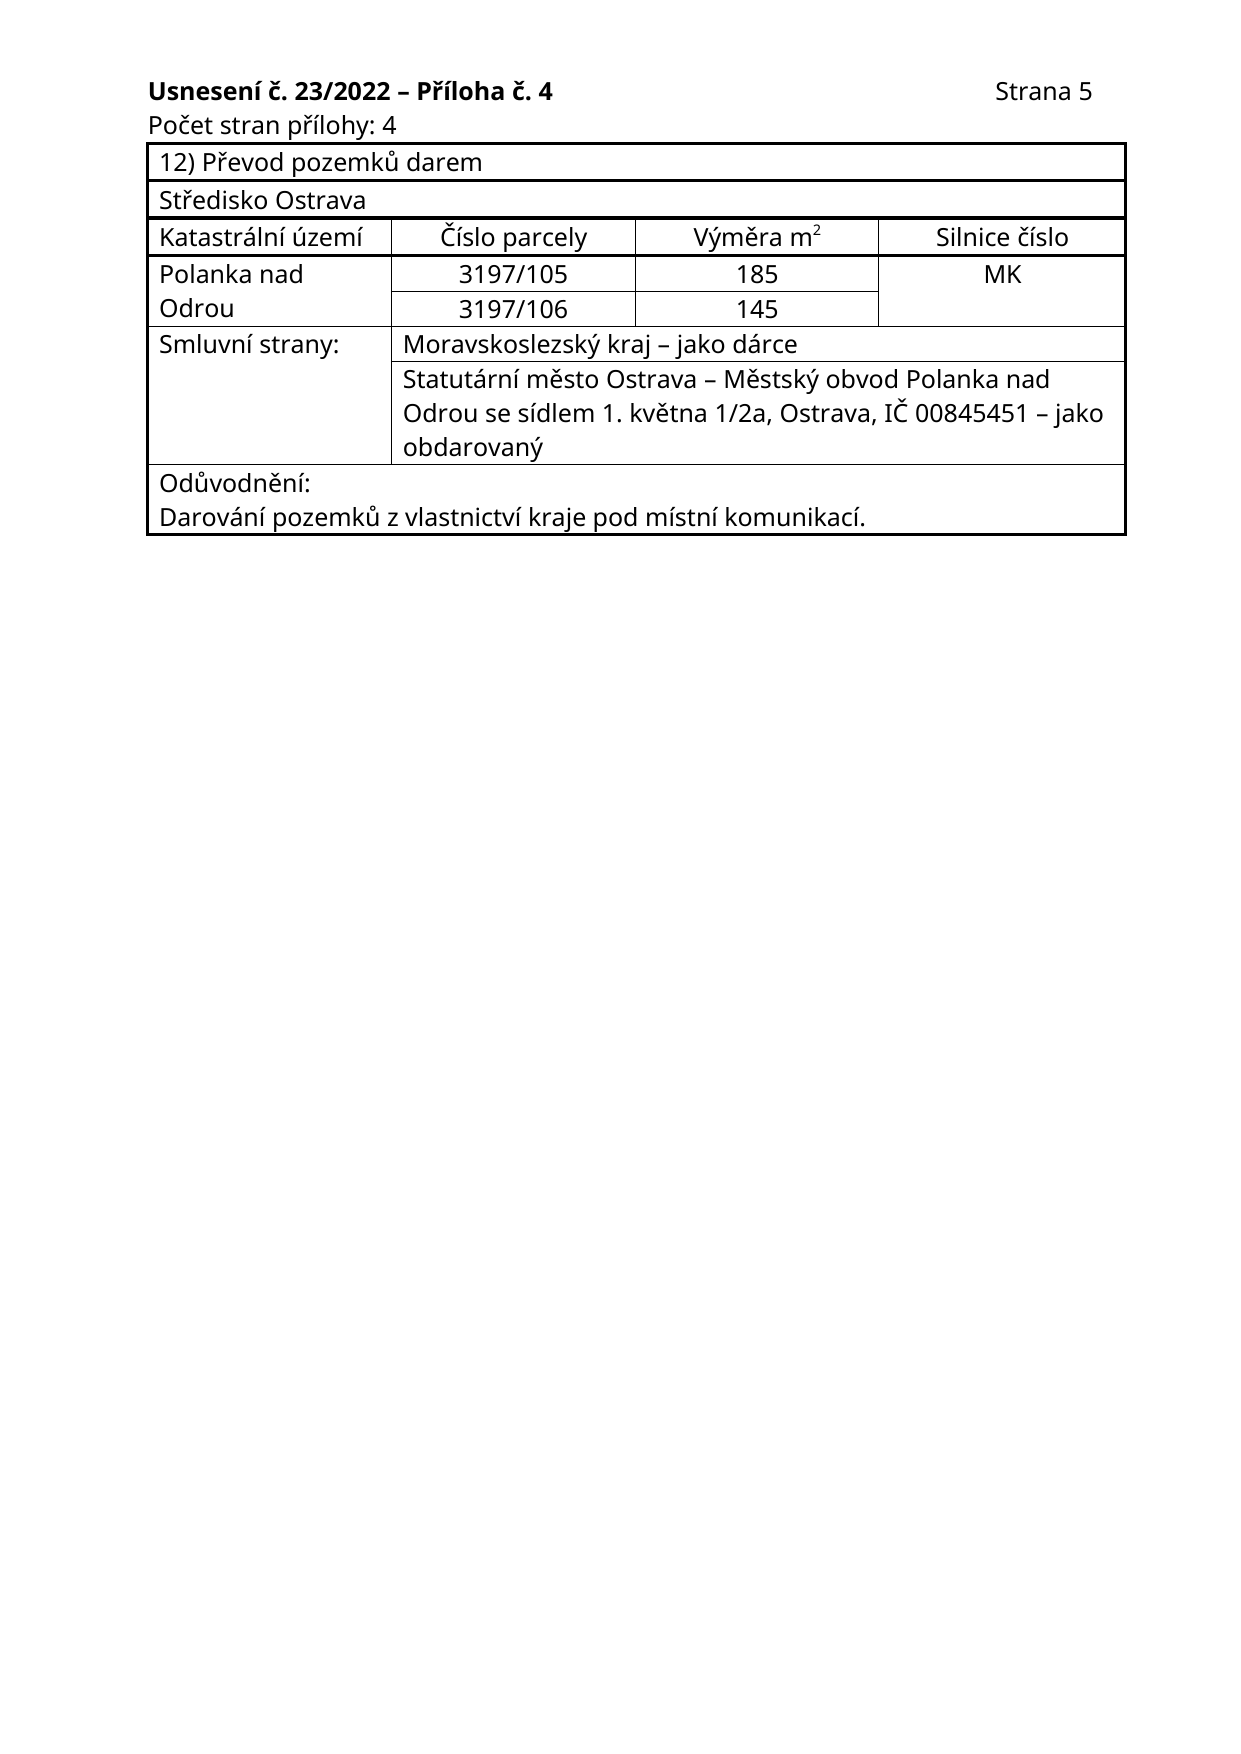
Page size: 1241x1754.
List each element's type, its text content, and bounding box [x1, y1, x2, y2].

table_cell Katastrální území [149, 220, 391, 253]
table_cell 145 [636, 292, 878, 326]
table_cell Moravskoslezský kraj – jako dárce [392, 327, 1124, 361]
table_cell MK [879, 257, 1124, 326]
table_cell Středisko Ostrava [149, 182, 1124, 216]
table_cell Statutární město Ostrava – Městský obvod Polanka nad Odrou se sídlem 1. května 1/2a, Ostrava, IČ 00845451 – jako obdarovaný [392, 362, 1124, 464]
table_cell Výměra m2 [636, 220, 878, 253]
table_cell Smluvní strany: [149, 327, 391, 464]
table_cell Odůvodnění: Darování pozemků z vlastnictví kraje pod místní komunikací. [149, 465, 1124, 533]
table_cell Číslo parcely [392, 220, 635, 253]
table_cell 3197/106 [392, 292, 635, 326]
table_cell 185 [636, 257, 878, 291]
table_header 12) Převod pozemků darem [149, 145, 1124, 179]
table_cell Polanka nad Odrou [149, 257, 391, 326]
table_cell 3197/105 [392, 257, 635, 291]
table_cell Silnice číslo [879, 220, 1124, 253]
